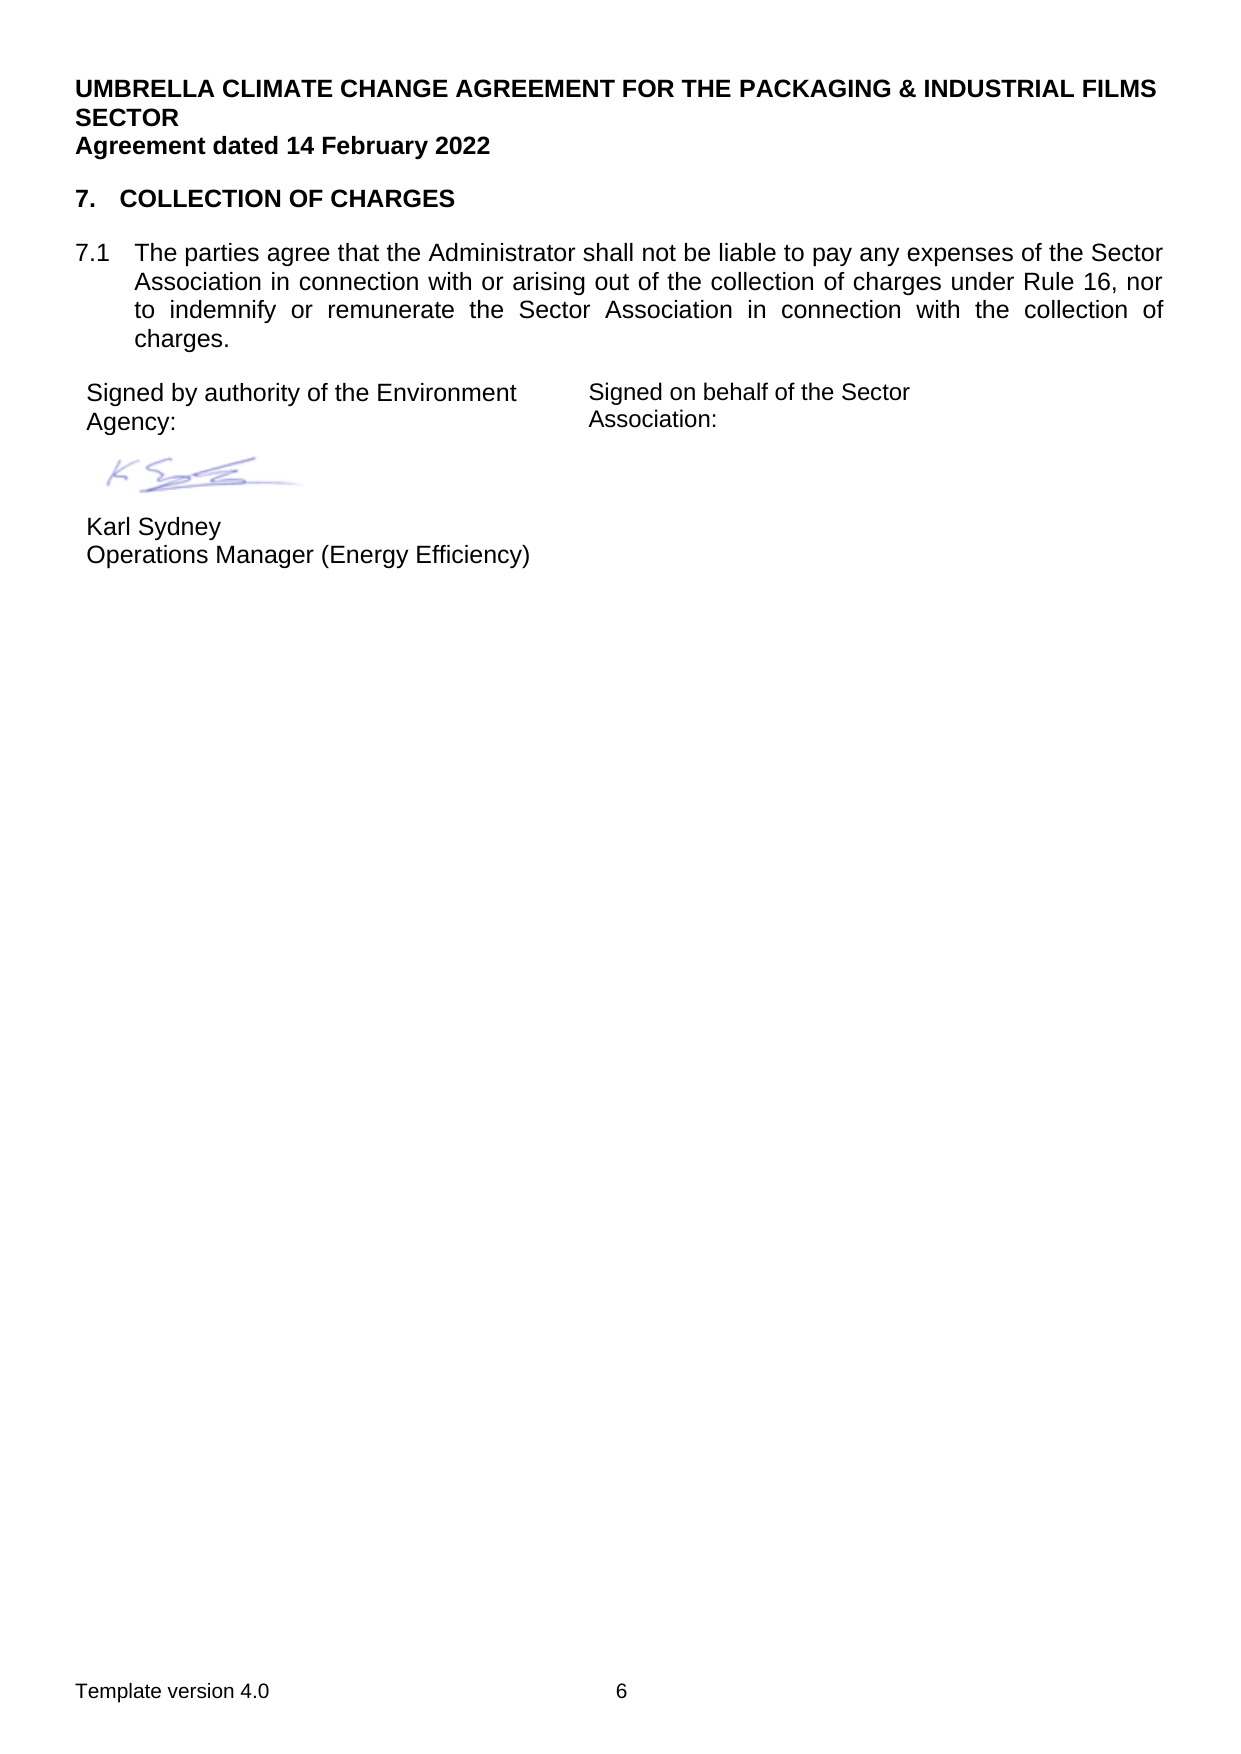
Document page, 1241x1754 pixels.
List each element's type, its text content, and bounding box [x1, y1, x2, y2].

table_header Signed by authority of the Environment Agency: [75, 378, 577, 435]
list COLLECTION OF CHARGES [75, 184, 1165, 213]
table_cell [577, 435, 1029, 569]
list The parties agree that the Administrator shall not be liable to pay any expenses of the Sector Association in connection with or arising out of the collection of charges under Rule 16, nor to indemnify or remunerate the Sector Association in connection with the collection of charges. [75, 238, 1165, 353]
table_header Signed on behalf of the Sector Association: [577, 378, 1029, 435]
table_cell Karl Sydney Operations Manager (Energy Efficiency) [75, 435, 577, 569]
